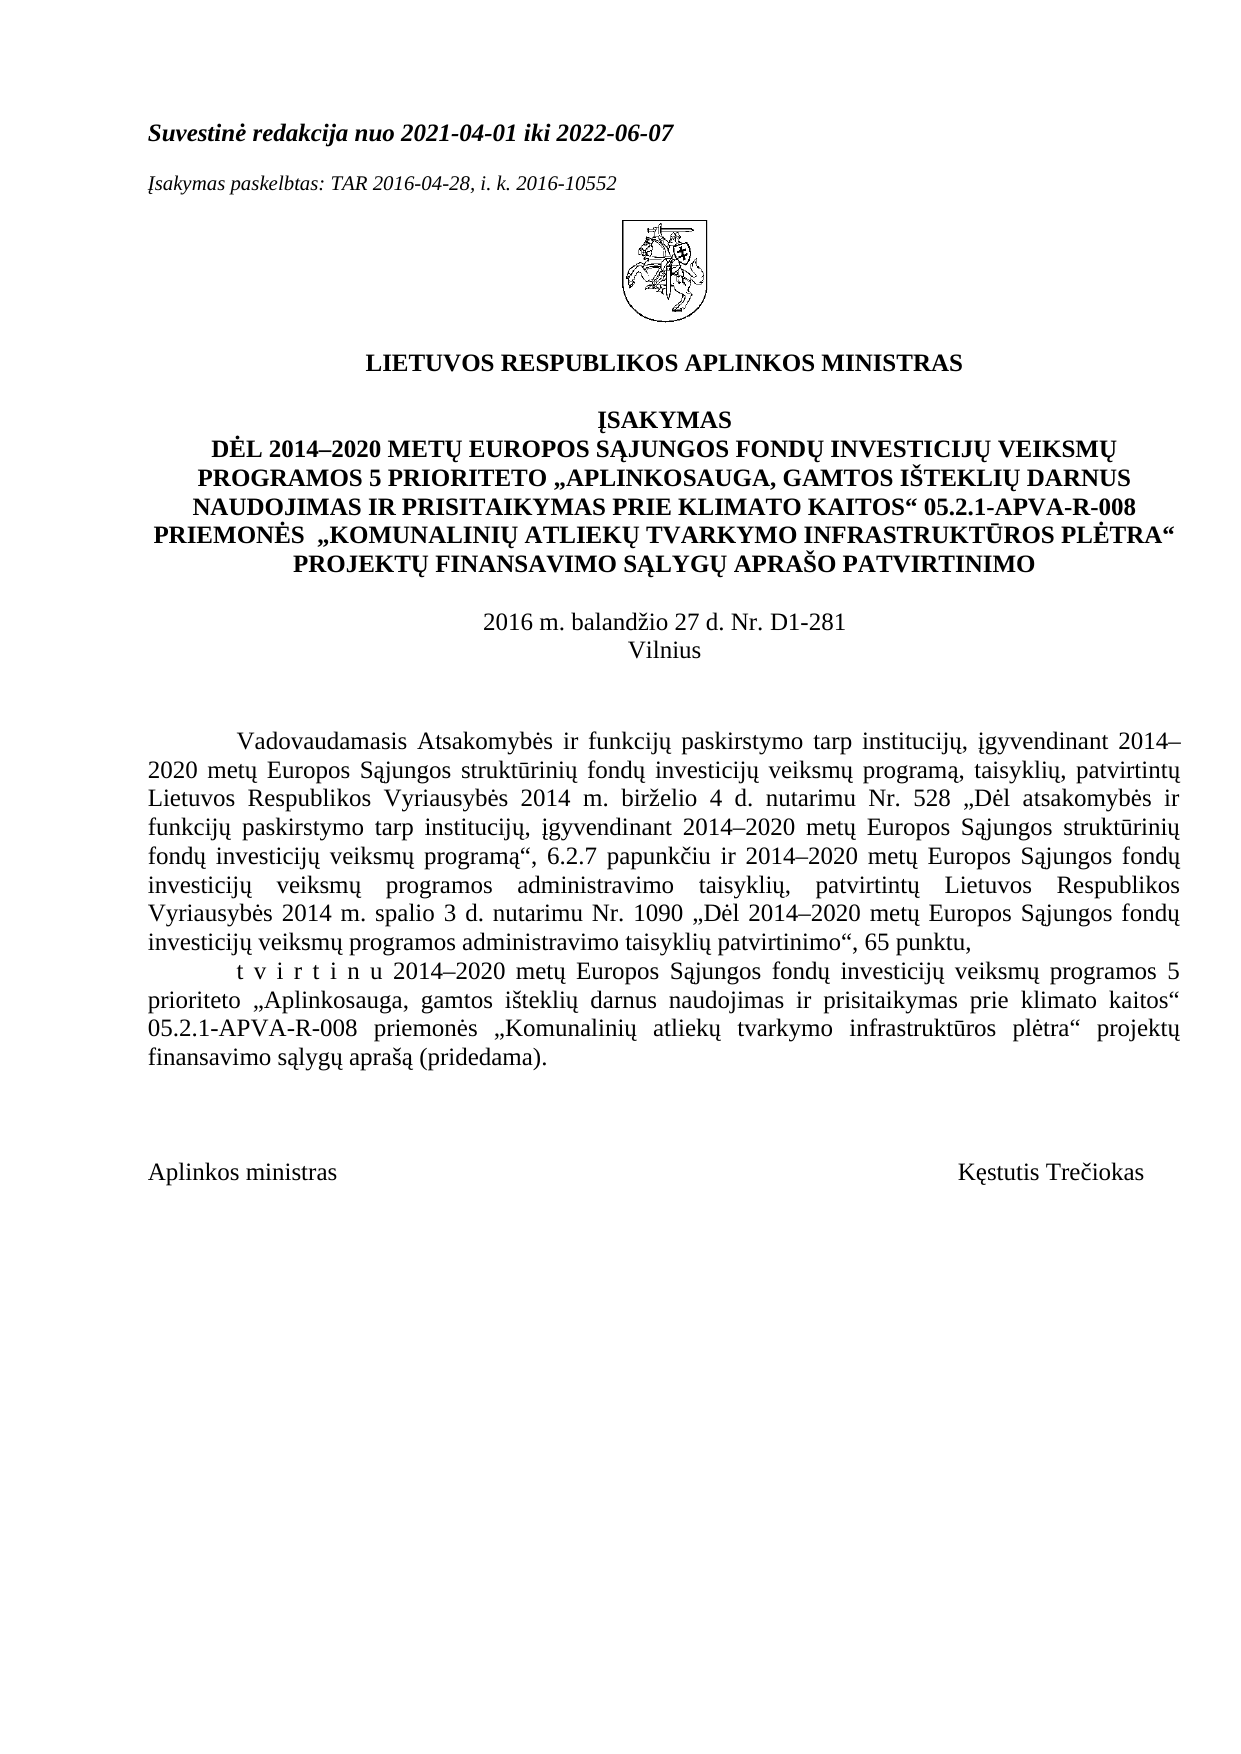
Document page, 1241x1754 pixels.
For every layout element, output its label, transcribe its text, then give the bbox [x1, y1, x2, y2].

text Suvestinė redakcija nuo 2021-04-01 iki 2022-06-07 [148, 118, 1181, 147]
text ĮSAKYMAS [148, 406, 1181, 434]
text Vadovaudamasis Atsakomybės ir funkcijų paskirstymo tarp institucijų, įgyvendinant 2014–2020 metų Europos Sąjungos struktūrinių fondų investicijų veiksmų programą, taisyklių, patvirtintų Lietuvos Respublikos Vyriausybės 2014 m. birželio 4 d. nutarimu Nr. 528 „Dėl atsakomybės ir funkcijų paskirstymo tarp institucijų, įgyvendinant 2014–2020 metų Europos Sąjungos struktūrinių fondų investicijų veiksmų programą“, 6.2.7 papunkčiu ir 2014–2020 metų Europos Sąjungos fondų investicijų veiksmų programos administravimo taisyklių, patvirtintų Lietuvos Respublikos Vyriausybės 2014 m. spalio 3 d. nutarimu Nr. 1090 „Dėl 2014–2020 metų Europos Sąjungos fondų investicijų veiksmų programos administravimo taisyklių patvirtinimo“, 65 punktu, [148, 726, 1181, 956]
text DĖL 2014–2020 METŲ EUROPOS SĄJUNGOS FONDŲ INVESTICIJŲ VEIKSMŲ PROGRAMOS 5 prioriteto „Aplinkosauga, gamtos išteklių darnus naudojimas ir prisitaikymas prie klimato kaitos“ 05.2.1-APVA-R-008 priemonės „Komunalinių atliekų tvarkymo infrastruktūros plėtra“ PROJEKTŲ FINANSAVIMO SĄLYGŲ APRAŠo patvirtinimo [148, 434, 1181, 578]
text Vilnius [148, 636, 1181, 664]
text Aplinkos ministras Kęstutis Trečiokas [148, 1157, 1181, 1186]
text 2016 m. balandžio 27 d. Nr. D1-281 [148, 607, 1181, 636]
text LIETUVOS RESPUBLIKOS APLINKOS MINISTRAS [148, 348, 1181, 377]
text Įsakymas paskelbtas: TAR 2016-04-28, i. k. 2016-10552 [148, 171, 1181, 195]
text t v i r t i n u 2014–2020 metų Europos Sąjungos fondų investicijų veiksmų programos 5 prioriteto „Aplinkosauga, gamtos išteklių darnus naudojimas ir prisitaikymas prie klimato kaitos“ 05.2.1-APVA-R-008 priemonės „Komunalinių atliekų tvarkymo infrastruktūros plėtra“ projektų finansavimo sąlygų aprašą (pridedama). [148, 956, 1181, 1071]
